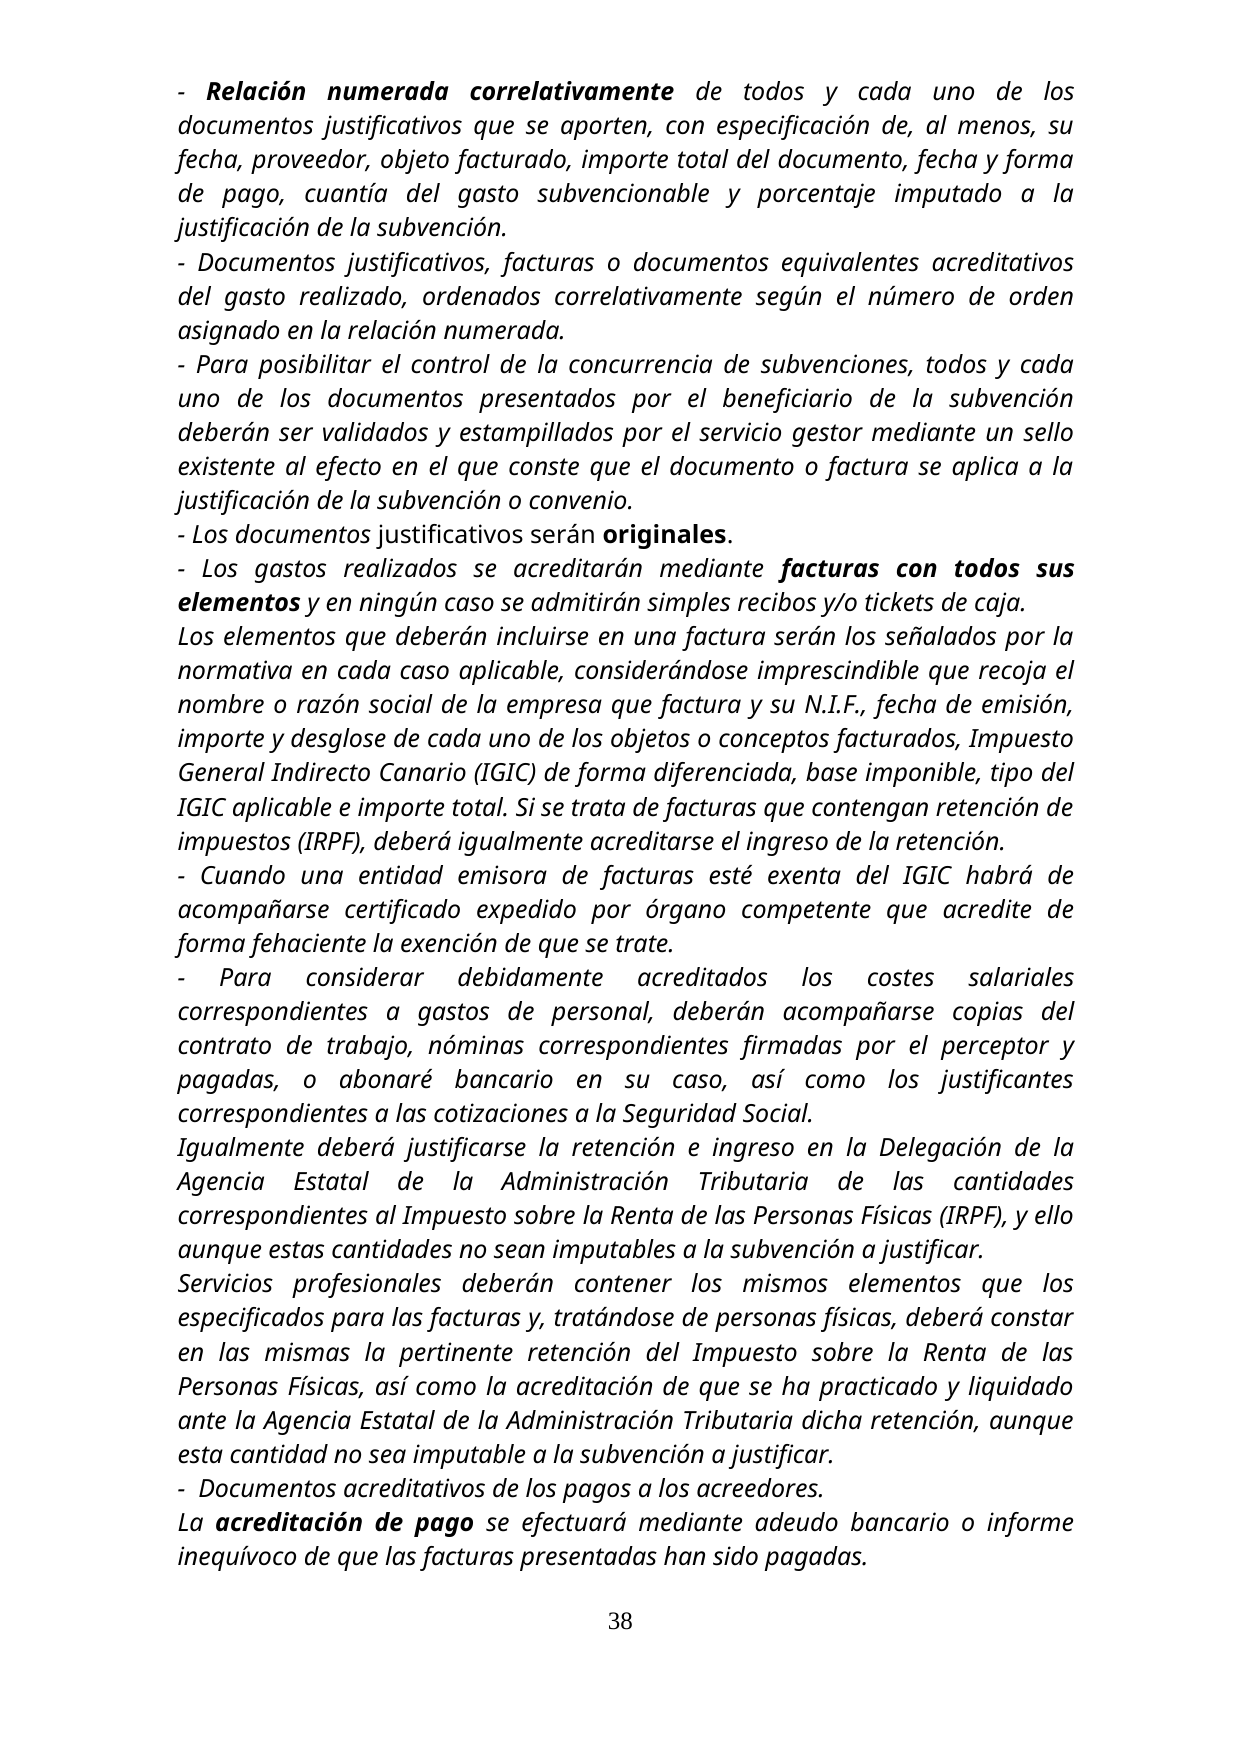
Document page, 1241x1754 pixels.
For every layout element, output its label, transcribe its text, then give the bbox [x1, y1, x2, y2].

text - Para considerar debidamente acreditados los costes salariales correspondientes a gastos de personal, deberán acompañarse copias del contrato de trabajo, nóminas correspondientes firmadas por el perceptor y pagadas, o abonaré bancario en su caso, así como los justificantes correspondientes a las cotizaciones a la Seguridad Social. [177, 959, 1078, 1130]
text - Los documentos justificativos serán originales. [177, 517, 1078, 551]
text La acreditación de pago se efectuará mediante adeudo bancario o informe inequívoco de que las facturas presentadas han sido pagadas. [177, 1504, 1078, 1573]
text - Para posibilitar el control de la concurrencia de subvenciones, todos y cada uno de los documentos presentados por el beneficiario de la subvención deberán ser validados y estampillados por el servicio gestor mediante un sello existente al efecto en el que conste que el documento o factura se aplica a la justificación de la subvención o convenio. [177, 346, 1078, 517]
text Servicios profesionales deberán contener los mismos elementos que los especificados para las facturas y, tratándose de personas físicas, deberá constar en las mismas la pertinente retención del Impuesto sobre la Renta de las Personas Físicas, así como la acreditación de que se ha practicado y liquidado ante la Agencia Estatal de la Administración Tributaria dicha retención, aunque esta cantidad no sea imputable a la subvención a justificar. [177, 1266, 1078, 1470]
text - Cuando una entidad emisora de facturas esté exenta del IGIC habrá de acompañarse certificado expedido por órgano competente que acredite de forma fehaciente la exención de que se trate. [177, 857, 1078, 959]
text - Documentos acreditativos de los pagos a los acreedores. [177, 1470, 1078, 1504]
text Los elementos que deberán incluirse en una factura serán los señalados por la normativa en cada caso aplicable, considerándose imprescindible que recoja el nombre o razón social de la empresa que factura y su N.I.F., fecha de emisión, importe y desglose de cada uno de los objetos o conceptos facturados, Impuesto General Indirecto Canario (IGIC) de forma diferenciada, base imponible, tipo del IGIC aplicable e importe total. Si se trata de facturas que contengan retención de impuestos (IRPF), deberá igualmente acreditarse el ingreso de la retención. [177, 619, 1078, 857]
text - Documentos justificativos, facturas o documentos equivalentes acreditativos del gasto realizado, ordenados correlativamente según el número de orden asignado en la relación numerada. [177, 244, 1078, 346]
text Igualmente deberá justificarse la retención e ingreso en la Delegación de la Agencia Estatal de la Administración Tributaria de las cantidades correspondientes al Impuesto sobre la Renta de las Personas Físicas (IRPF), y ello aunque estas cantidades no sean imputables a la subvención a justificar. [177, 1130, 1078, 1266]
text - Relación numerada correlativamente de todos y cada uno de los documentos justificativos que se aporten, con especificación de, al menos, su fecha, proveedor, objeto facturado, importe total del documento, fecha y forma de pago, cuantía del gasto subvencionable y porcentaje imputado a la justificación de la subvención. [177, 74, 1078, 244]
text - Los gastos realizados se acreditarán mediante facturas con todos sus elementos y en ningún caso se admitirán simples recibos y/o tickets de caja. [177, 551, 1078, 619]
